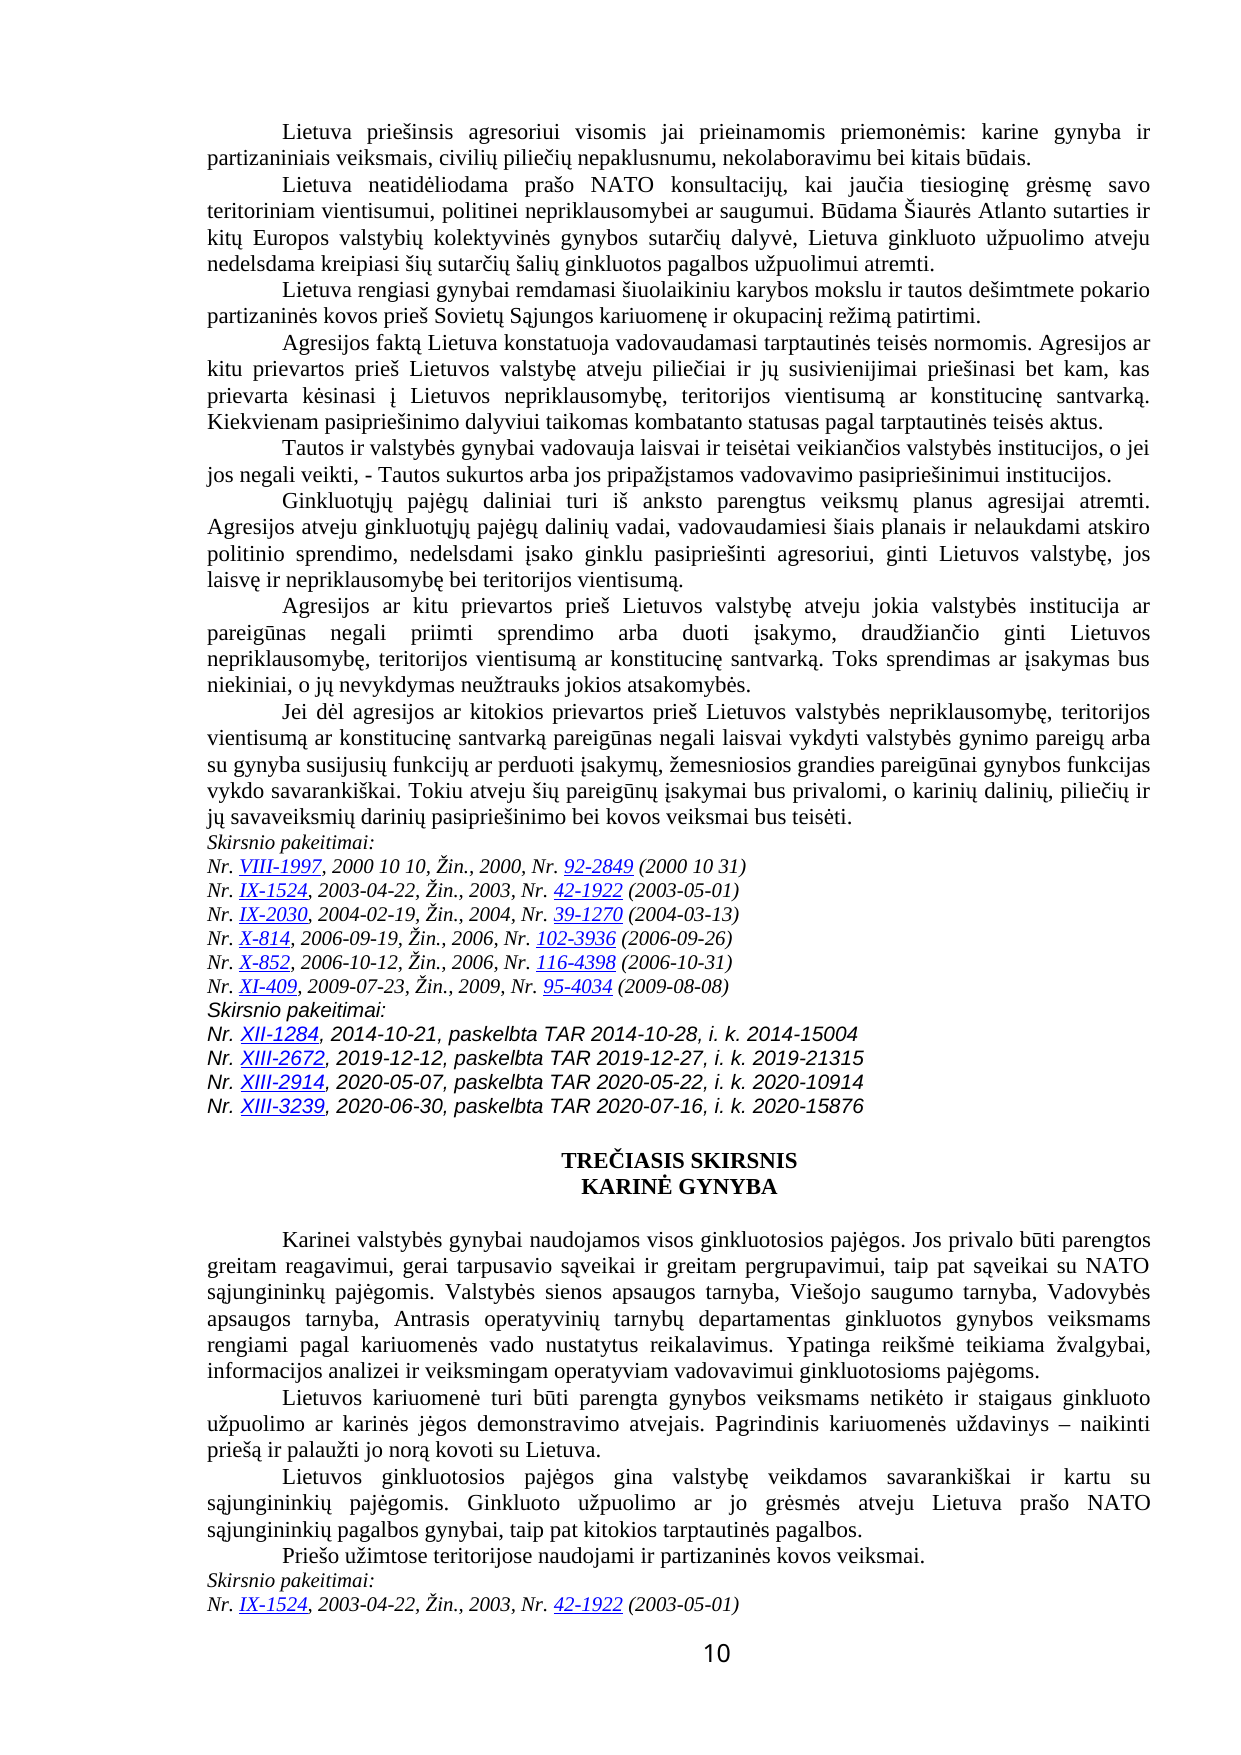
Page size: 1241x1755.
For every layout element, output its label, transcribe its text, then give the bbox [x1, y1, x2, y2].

text Nr. X-852, 2006-10-12, Žin., 2006, Nr. 116-4398 (2006-10-31) [207, 950, 1152, 974]
text Nr. XII-1284, 2014-10-21, paskelbta TAR 2014-10-28, i. k. 2014-15004 [207, 1022, 1152, 1046]
text TREČIASIS SKIRSNIS [207, 1147, 1152, 1173]
text Skirsnio pakeitimai: [207, 830, 1152, 854]
text Nr. IX-1524, 2003-04-22, Žin., 2003, Nr. 42-1922 (2003-05-01) [207, 878, 1152, 902]
text Nr. XIII-2672, 2019-12-12, paskelbta TAR 2019-12-27, i. k. 2019-21315 [207, 1046, 1152, 1070]
text Nr. XIII-3239, 2020-06-30, paskelbta TAR 2020-07-16, i. k. 2020-15876 [207, 1094, 1152, 1118]
text Nr. VIII-1997, 2000 10 10, Žin., 2000, Nr. 92-2849 (2000 10 31) [207, 854, 1152, 878]
text Ginkluotųjų pajėgų daliniai turi iš anksto parengtus veiksmų planus agresijai atremti. Agresijos atveju ginkluotųjų pajėgų dalinių vadai, vadovaudamiesi šiais planais ir nelaukdami atskiro politinio sprendimo, nedelsdami įsako ginklu pasipriešinti agresoriui, ginti Lietuvos valstybę, jos laisvę ir nepriklausomybę bei teritorijos vientisumą. [207, 487, 1152, 592]
text Agresijos faktą Lietuva konstatuoja vadovaudamasi tarptautinės teisės normomis. Agresijos ar kitu prievartos prieš Lietuvos valstybę atveju piliečiai ir jų susivienijimai priešinasi bet kam, kas prievarta kėsinasi į Lietuvos nepriklausomybę, teritorijos vientisumą ar konstitucinę santvarką. Kiekvienam pasipriešinimo dalyviui taikomas kombatanto statusas pagal tarptautinės teisės aktus. [207, 329, 1152, 434]
text Nr. X-814, 2006-09-19, Žin., 2006, Nr. 102-3936 (2006-09-26) [207, 926, 1152, 950]
text Nr. XI-409, 2009-07-23, Žin., 2009, Nr. 95-4034 (2009-08-08) [207, 974, 1152, 998]
text Karinei valstybės gynybai naudojamos visos ginkluotosios pajėgos. Jos privalo būti parengtos greitam reagavimui, gerai tarpusavio sąveikai ir greitam pergrupavimui, taip pat sąveikai su NATO sąjungininkų pajėgomis. Valstybės sienos apsaugos tarnyba, Viešojo saugumo tarnyba, Vadovybės apsaugos tarnyba, Antrasis operatyvinių tarnybų departamentas ginkluotos gynybos veiksmams rengiami pagal kariuomenės vado nustatytus reikalavimus. Ypatinga reikšmė teikiama žvalgybai, informacijos analizei ir veiksmingam operatyviam vadovavimui ginkluotosioms pajėgoms. [207, 1226, 1152, 1384]
text Priešo užimtose teritorijose naudojami ir partizaninės kovos veiksmai. [207, 1542, 1152, 1568]
text Nr. IX-2030, 2004-02-19, Žin., 2004, Nr. 39-1270 (2004-03-13) [207, 902, 1152, 926]
text Lietuvos ginkluotosios pajėgos gina valstybę veikdamos savarankiškai ir kartu su sąjungininkių pajėgomis. Ginkluoto užpuolimo ar jo grėsmės atveju Lietuva prašo NATO sąjungininkių pagalbos gynybai, taip pat kitokios tarptautinės pagalbos. [207, 1463, 1152, 1542]
text Lietuvos kariuomenė turi būti parengta gynybos veiksmams netikėto ir staigaus ginkluoto užpuolimo ar karinės jėgos demonstravimo atvejais. Pagrindinis kariuomenės uždavinys – naikinti priešą ir palaužti jo norą kovoti su Lietuva. [207, 1384, 1152, 1463]
text Jei dėl agresijos ar kitokios prievartos prieš Lietuvos valstybės nepriklausomybę, teritorijos vientisumą ar konstitucinę santvarką pareigūnas negali laisvai vykdyti valstybės gynimo pareigų arba su gynyba susijusių funkcijų ar perduoti įsakymų, žemesniosios grandies pareigūnai gynybos funkcijas vykdo savarankiškai. Tokiu atveju šių pareigūnų įsakymai bus privalomi, o karinių dalinių, piliečių ir jų savaveiksmių darinių pasipriešinimo bei kovos veiksmai bus teisėti. [207, 698, 1152, 830]
text Skirsnio pakeitimai: [207, 998, 1152, 1022]
text Lietuva priešinsis agresoriui visomis jai prieinamomis priemonėmis: karine gynyba ir partizaniniais veiksmais, civilių piliečių nepaklusnumu, nekolaboravimu bei kitais būdais. [207, 118, 1152, 171]
text Skirsnio pakeitimai: [207, 1568, 1152, 1592]
text Nr. IX-1524, 2003-04-22, Žin., 2003, Nr. 42-1922 (2003-05-01) [207, 1592, 1152, 1616]
text Nr. XIII-2914, 2020-05-07, paskelbta TAR 2020-05-22, i. k. 2020-10914 [207, 1070, 1152, 1094]
subtitle KARINĖ GYNYBA [207, 1173, 1152, 1199]
text Tautos ir valstybės gynybai vadovauja laisvai ir teisėtai veikiančios valstybės institucijos, o jei jos negali veikti, - Tautos sukurtos arba jos pripažįstamos vadovavimo pasipriešinimui institucijos. [207, 434, 1152, 487]
text Lietuva rengiasi gynybai remdamasi šiuolaikiniu karybos mokslu ir tautos dešimtmete pokario partizaninės kovos prieš Sovietų Sąjungos kariuomenę ir okupacinį režimą patirtimi. [207, 276, 1152, 329]
text Agresijos ar kitu prievartos prieš Lietuvos valstybę atveju jokia valstybės institucija ar pareigūnas negali priimti sprendimo arba duoti įsakymo, draudžiančio ginti Lietuvos nepriklausomybę, teritorijos vientisumą ar konstitucinę santvarką. Toks sprendimas ar įsakymas bus niekiniai, o jų nevykdymas neužtrauks jokios atsakomybės. [207, 592, 1152, 698]
text Lietuva neatidėliodama prašo NATO konsultacijų, kai jaučia tiesioginę grėsmę savo teritoriniam vientisumui, politinei nepriklausomybei ar saugumui. Būdama Šiaurės Atlanto sutarties ir kitų Europos valstybių kolektyvinės gynybos sutarčių dalyvė, Lietuva ginkluoto užpuolimo atveju nedelsdama kreipiasi šių sutarčių šalių ginkluotos pagalbos užpuolimui atremti. [207, 171, 1152, 276]
